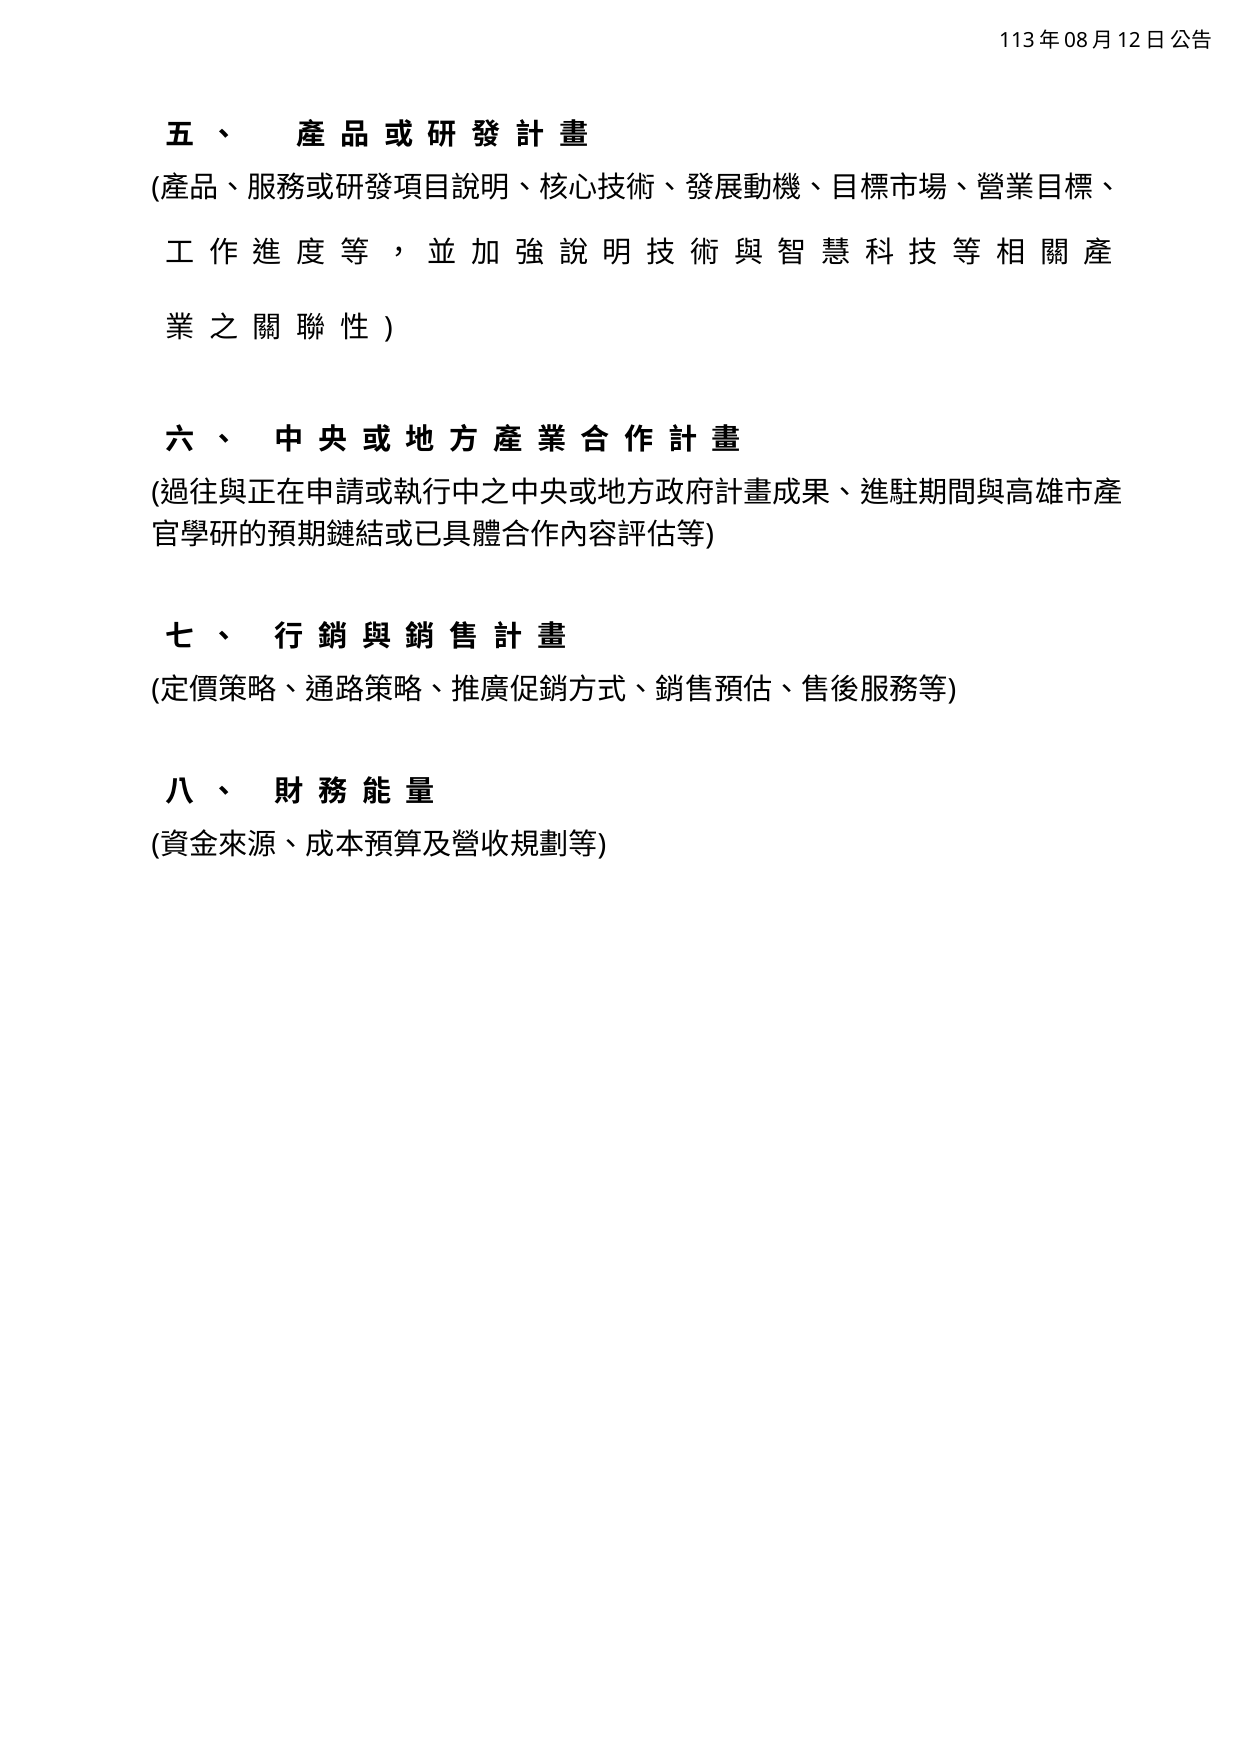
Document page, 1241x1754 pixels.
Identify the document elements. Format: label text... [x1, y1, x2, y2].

subtitle 中央或地方產業合作計畫 [145, 393, 1128, 468]
subtitle 財務能量 [145, 745, 1128, 820]
text (資金來源、成本預算及營收規劃等) [151, 820, 1128, 863]
text (產品、服務或研發項目說明、核心技術、發展動機、目標市場、營業目標、 [151, 163, 1128, 206]
text 工作進度等，並加強說明技術與智慧科技等相關產業之關聯性) [151, 206, 1128, 356]
subtitle 產品或研發計畫 [145, 88, 1128, 163]
text (定價策略、通路策略、推廣促銷方式、銷售預估、售後服務等) [151, 665, 1128, 708]
subtitle 行銷與銷售計畫 [145, 590, 1128, 665]
text (過往與正在申請或執行中之中央或地方政府計畫成果、進駐期間與高雄市產官學研的預期鏈結或已具體合作內容評估等) [151, 468, 1128, 553]
